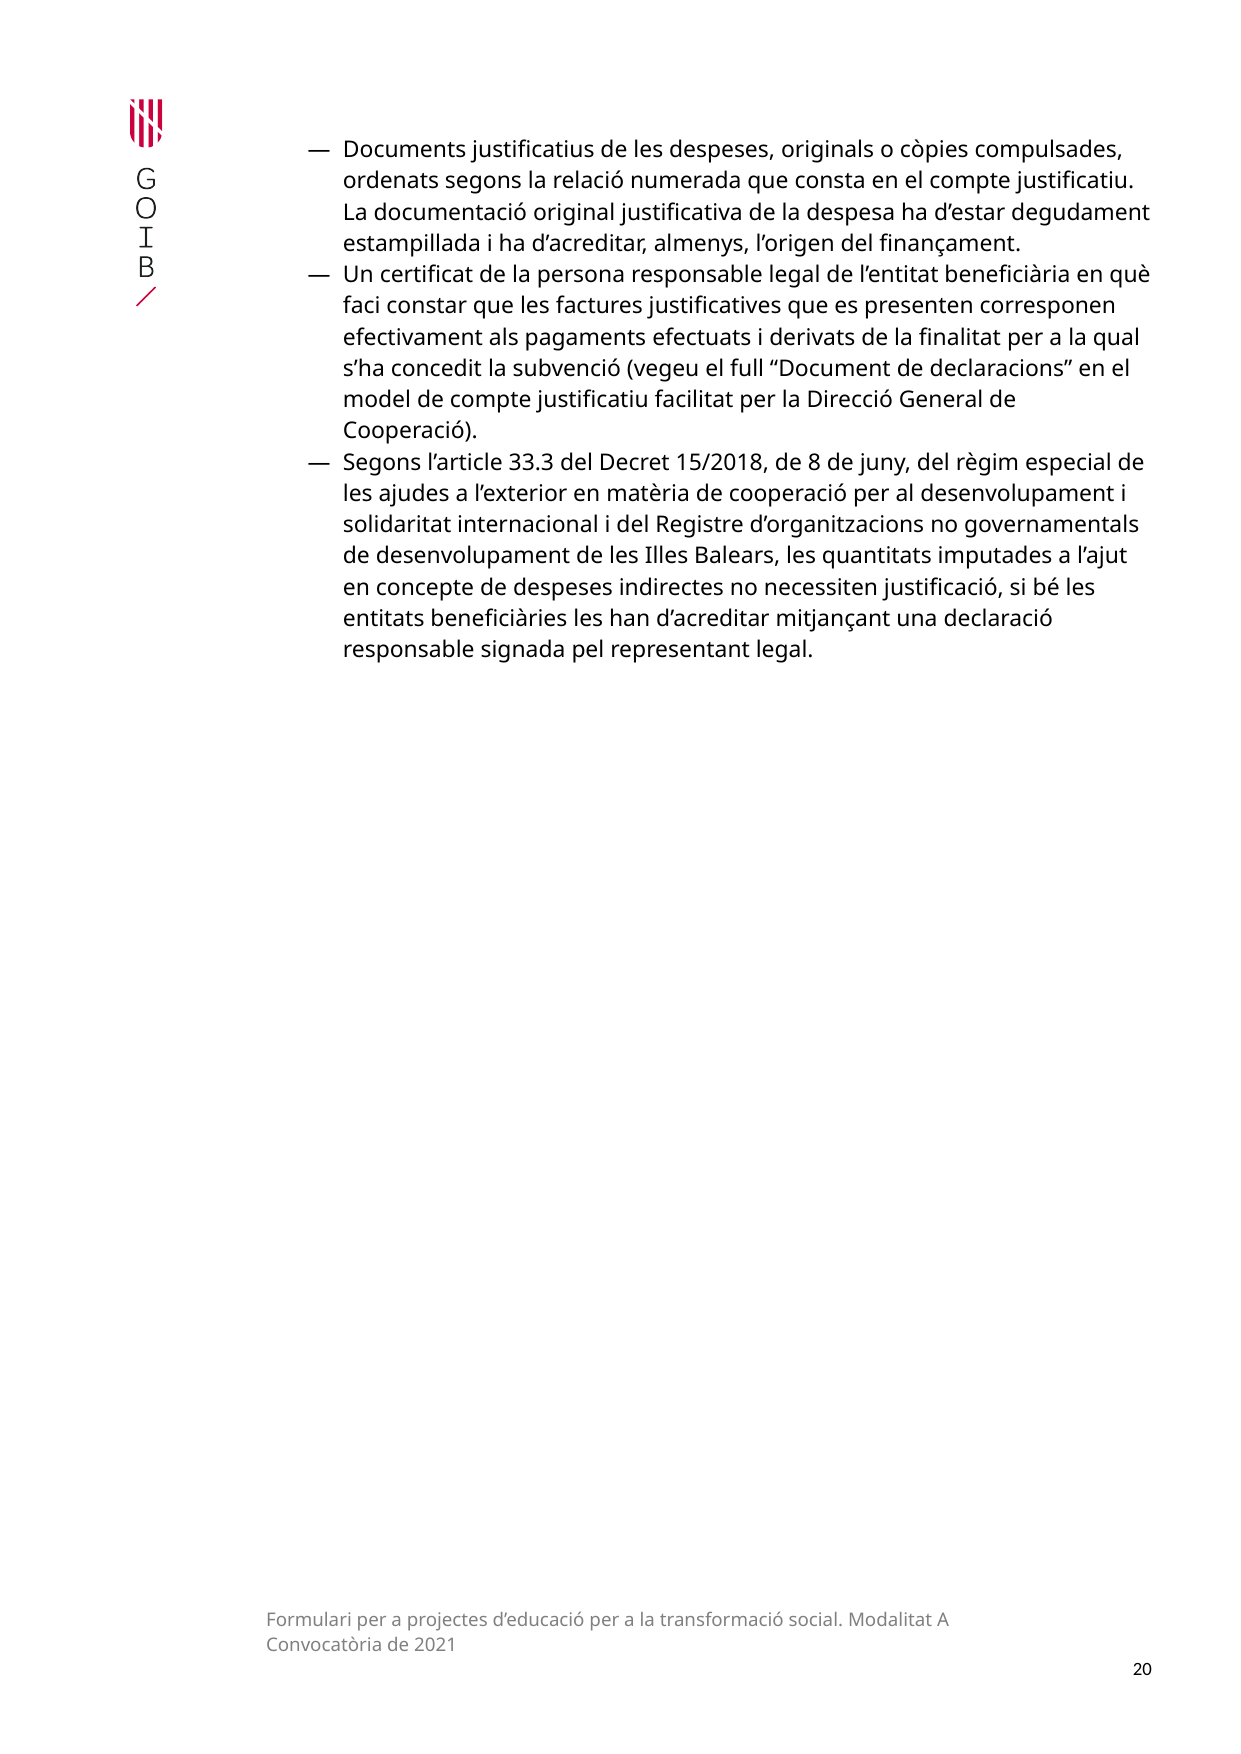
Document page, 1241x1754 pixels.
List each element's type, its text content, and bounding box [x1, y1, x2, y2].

picture [101, 76, 191, 337]
list Un certificat de la persona responsable legal de l’entitat beneficiària en què faci constar que les factures justificatives que es presenten corresponen efectivament als pagaments efectuats i derivats de la finalitat per a la qual s’ha concedit la subvenció (vegeu el full “Document de declaracions” en el model de compte justificatiu facilitat per la Direcció General de Cooperació). [307, 258, 1152, 445]
list Documents justificatius de les despeses, originals o còpies compulsades, ordenats segons la relació numerada que consta en el compte justificatiu. La documentació original justificativa de la despesa ha d’estar degudament estampillada i ha d’acreditar, almenys, l’origen del finançament. [307, 133, 1152, 258]
list Segons l’article 33.3 del Decret 15/2018, de 8 de juny, del règim especial de les ajudes a l’exterior en matèria de cooperació per al desenvolupament i solidaritat internacional i del Registre d’organitzacions no governamentals de desenvolupament de les Illes Balears, les quantitats imputades a l’ajut en concepte de despeses indirectes no necessiten justificació, si bé les entitats beneficiàries les han d’acreditar mitjançant una declaració responsable signada pel representant legal. [307, 445, 1152, 664]
